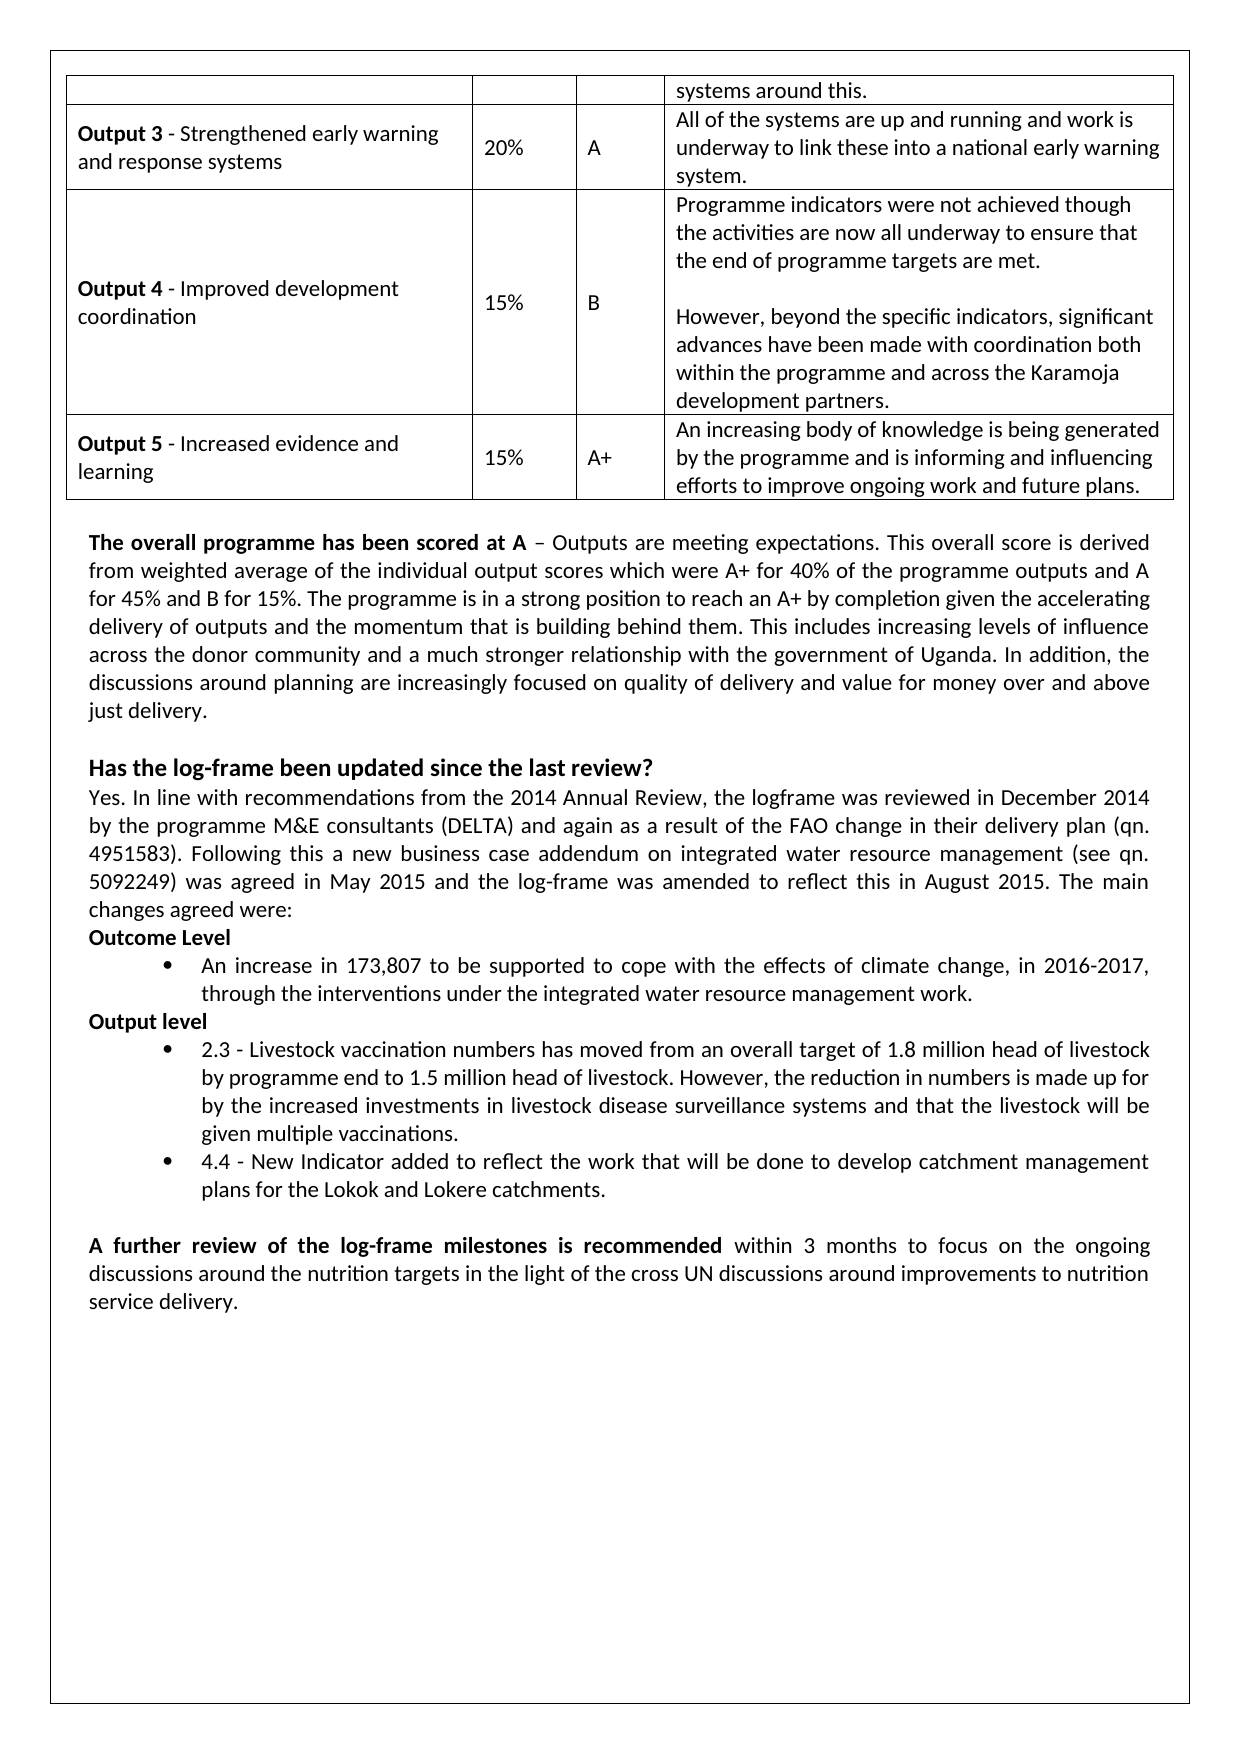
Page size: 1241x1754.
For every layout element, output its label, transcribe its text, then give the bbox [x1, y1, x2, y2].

table_cell [473, 76, 576, 104]
table_cell systems around this. [665, 76, 1173, 104]
table_cell 15% [473, 415, 576, 499]
text A further review of the log-frame milestones is recommended within 3 months to focus on the ongoing discussions around the nutrition targets in the light of the cross UN discussions around improvements to nutrition service delivery. [89, 1231, 1152, 1316]
table_cell B [577, 190, 664, 414]
text Has the log-frame been updated since the last review? [89, 753, 1152, 783]
table_cell Programme indicators were not achieved though the activities are now all underway to ensure that the end of programme targets are met. However, beyond the specific indicators, significant advances have been made with coordination both within the programme and across the Karamoja development partners. [665, 190, 1173, 414]
text Outcome Level [89, 923, 1152, 951]
list 4.4 - New Indicator added to reflect the work that will be done to develop catchment management plans for the Lokok and Lokere catchments. [164, 1147, 1152, 1203]
table_cell 15% [473, 190, 576, 414]
table_cell A+ [577, 415, 664, 499]
table_cell Output 5 - Increased evidence and learning [67, 415, 472, 499]
table_cell A [577, 105, 664, 189]
table_cell 20% [473, 105, 576, 189]
table_cell [577, 76, 664, 104]
table_cell [67, 76, 472, 104]
text Yes. In line with recommendations from the 2014 Annual Review, the logframe was reviewed in December 2014 by the programme M&E consultants (DELTA) and again as a result of the FAO change in their delivery plan (qn. 4951583). Following this a new business case addendum on integrated water resource management (see qn. 5092249) was agreed in May 2015 and the log-frame was amended to reflect this in August 2015. The main changes agreed were: [89, 783, 1152, 923]
table_cell An increasing body of knowledge is being generated by the programme and is informing and influencing efforts to improve ongoing work and future plans. [665, 415, 1173, 499]
list The overall programme has been scored at A – Outputs are meeting expectations. This overall score is derived from weighted average of the individual output scores which were A+ for 40% of the programme outputs and A for 45% and B for 15%. The programme is in a strong position to reach an A+ by completion given the accelerating delivery of outputs and the momentum that is building behind them. This includes increasing levels of influence across the donor community and a much stronger relationship with the government of Uganda. In addition, the discussions around planning are increasingly focused on quality of delivery and value for money over and above just delivery. [89, 528, 1152, 724]
table_cell Output 4 - Improved development coordination [67, 190, 472, 414]
text Output level [89, 1007, 1152, 1035]
list 2.3 - Livestock vaccination numbers has moved from an overall target of 1.8 million head of livestock by programme end to 1.5 million head of livestock. However, the reduction in numbers is made up for by the increased investments in livestock disease surveillance systems and that the livestock will be given multiple vaccinations. [164, 1035, 1152, 1147]
table_cell Output 3 - Strengthened early warning and response systems [67, 105, 472, 189]
list An increase in 173,807 to be supported to cope with the effects of climate change, in 2016-2017, through the interventions under the integrated water resource management work. [164, 951, 1152, 1007]
table_cell All of the systems are up and running and work is underway to link these into a national early warning system. [665, 105, 1173, 189]
